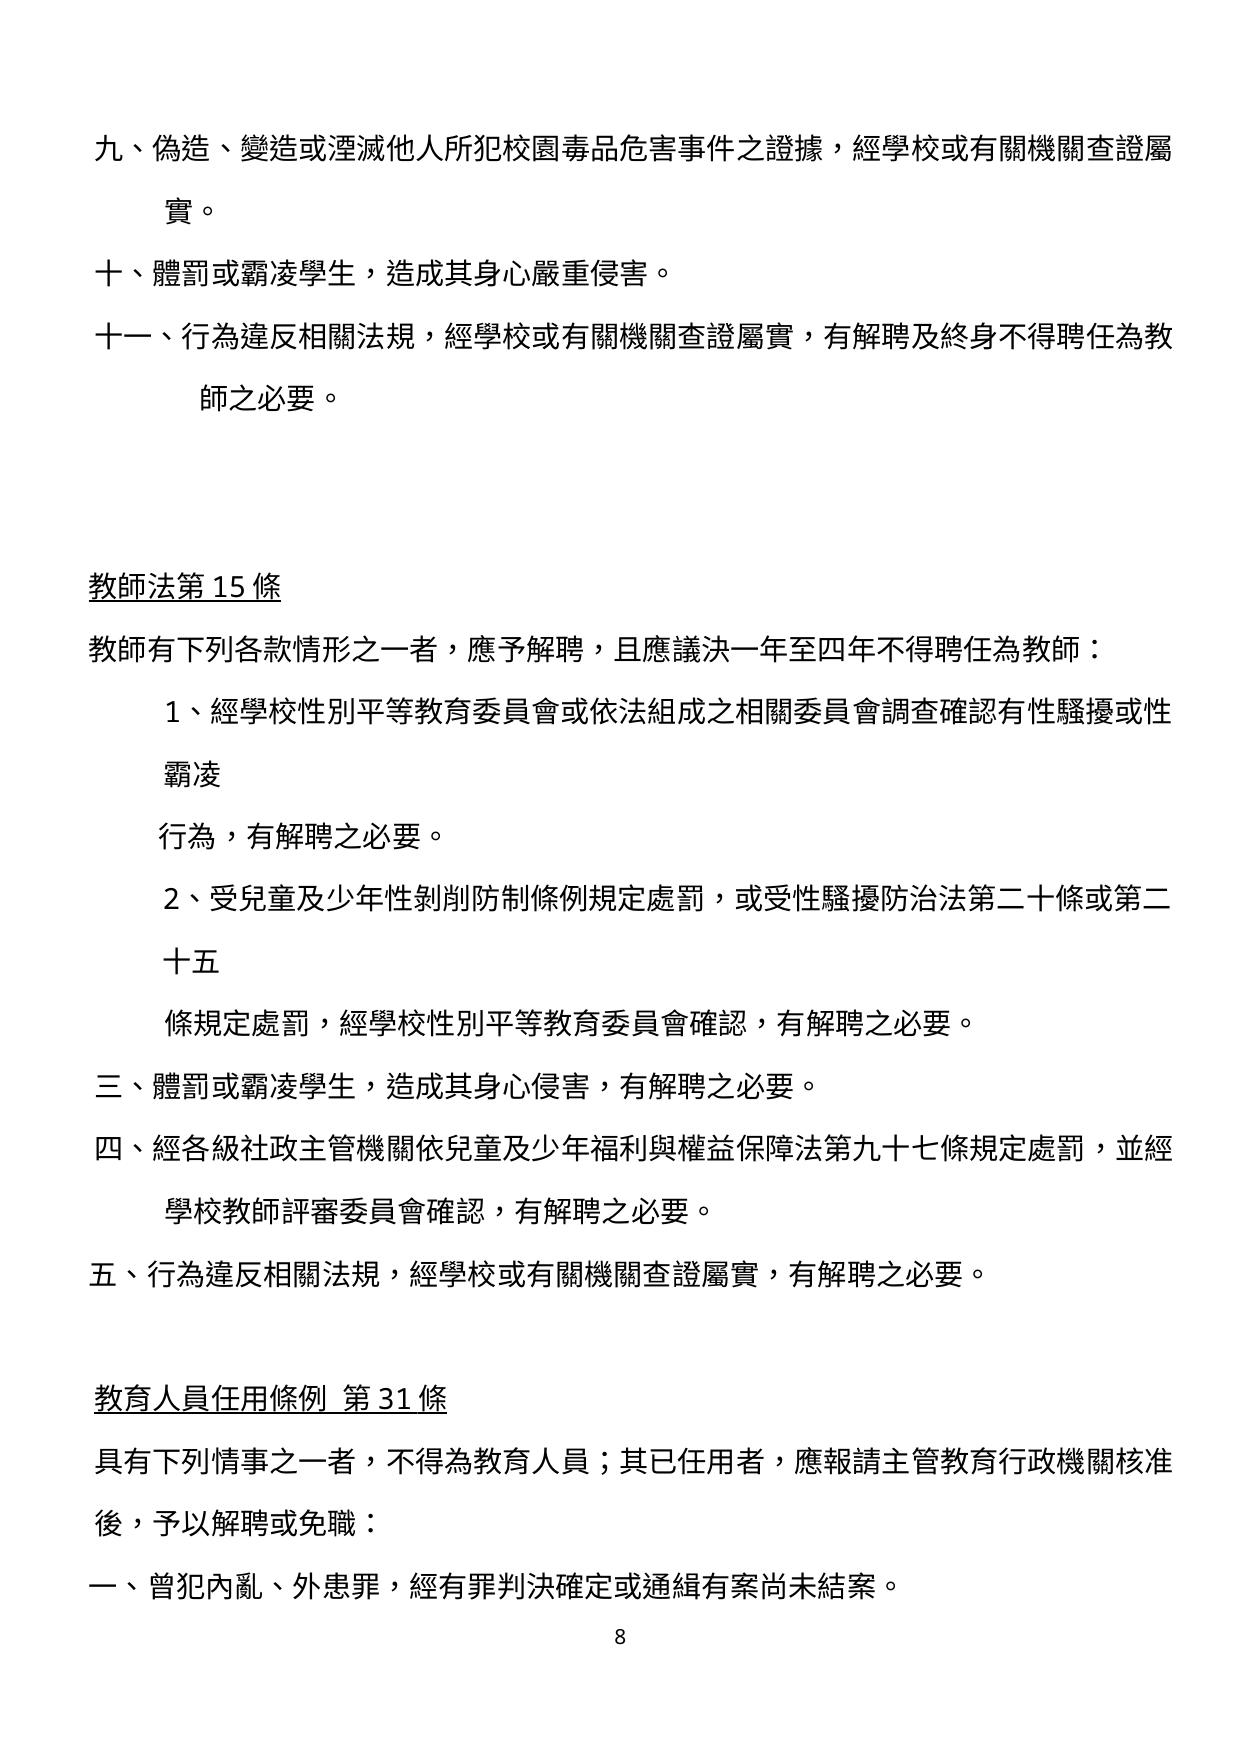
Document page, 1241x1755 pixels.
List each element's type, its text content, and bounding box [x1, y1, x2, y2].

text 十、體罰或霸凌學生，造成其身心嚴重侵害。 [59, 231, 1181, 293]
text 具有下列情事之一者，不得為教育人員；其已任用者，應報請主管教育行政機關核准 [59, 1418, 1181, 1481]
list 受兒童及少年性剝削防制條例規定處罰，或受性騷擾防治法第二十條或第二十五 [162, 856, 1181, 981]
text 師之必要。 [59, 356, 1181, 418]
text 行為，有解聘之必要。 [88, 793, 1181, 856]
text 三、體罰或霸凌學生，造成其身心侵害，有解聘之必要。 [59, 1043, 1181, 1106]
list 經學校性別平等教育委員會或依法組成之相關委員會調查確認有性騷擾或性霸凌 [163, 668, 1181, 793]
text 五、行為違反相關法規，經學校或有關機關查證屬實，有解聘之必要。 [88, 1231, 1181, 1293]
text 條規定處罰，經學校性別平等教育委員會確認，有解聘之必要。 [59, 981, 1181, 1043]
text 十一、行為違反相關法規，經學校或有關機關查證屬實，有解聘及終身不得聘任為教 [59, 293, 1181, 356]
text 九、偽造、變造或湮滅他人所犯校園毒品危害事件之證據，經學校或有關機關查證屬 [59, 106, 1181, 168]
text 教師法第15條 [88, 543, 1181, 606]
text 四、經各級社政主管機關依兒童及少年福利與權益保障法第九十七條規定處罰，並經 [59, 1106, 1181, 1168]
text 教師有下列各款情形之一者，應予解聘，且應議決一年至四年不得聘任為教師： [88, 606, 1181, 668]
text 後，予以解聘或免職： [59, 1481, 1181, 1543]
text 實。 [59, 168, 1181, 231]
text 一、曾犯內亂、外患罪，經有罪判決確定或通緝有案尚未結案。 [88, 1543, 1181, 1606]
text 學校教師評審委員會確認，有解聘之必要。 [59, 1168, 1181, 1231]
text 教育人員任用條例 第31條 [59, 1356, 1181, 1418]
